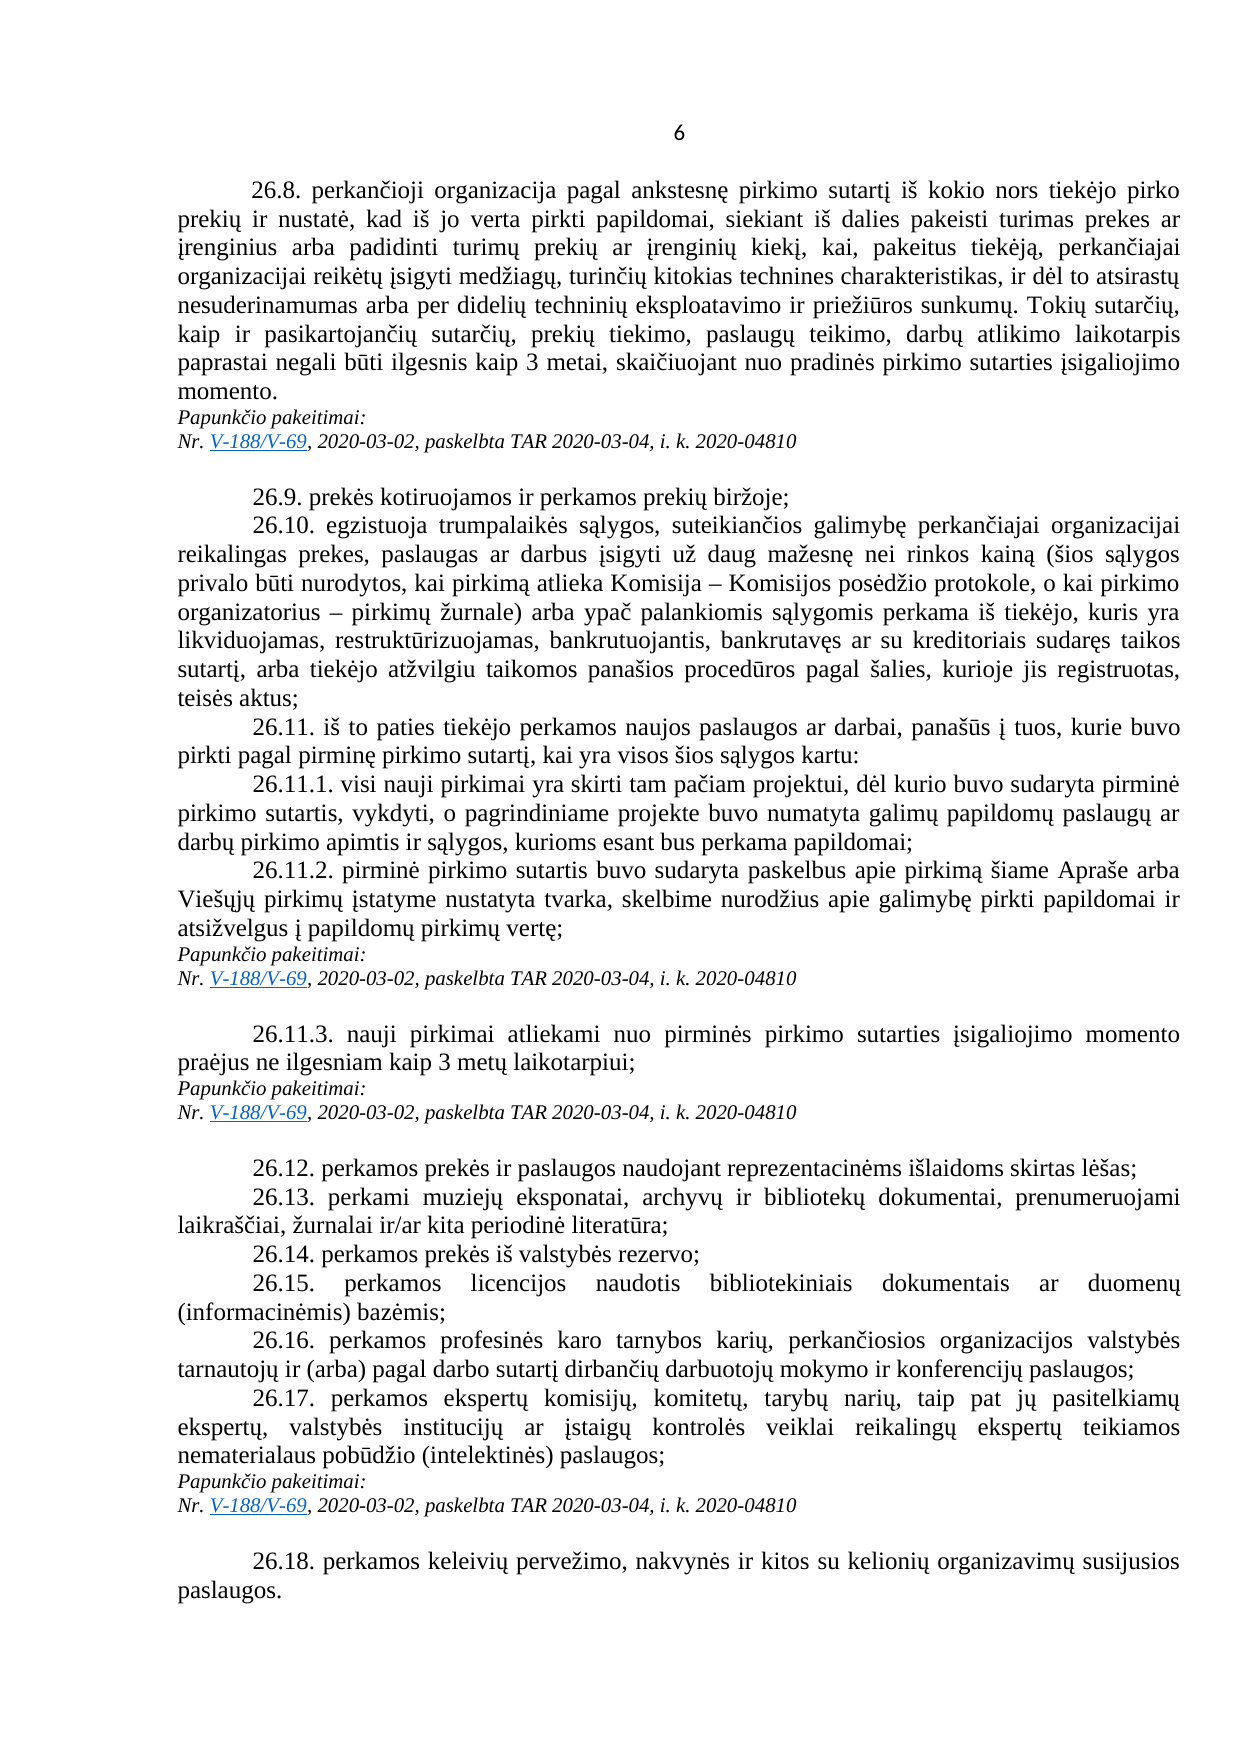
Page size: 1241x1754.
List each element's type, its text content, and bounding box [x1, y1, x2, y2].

text Papunkčio pakeitimai: [177, 405, 1181, 429]
subtitle 26.11.1. visi nauji pirkimai yra skirti tam pačiam projektui, dėl kurio buvo sudaryta pirminė pirkimo sutartis, vykdyti, o pagrindiniame projekte buvo numatyta galimų papildomų paslaugų ar darbų pirkimo apimtis ir sąlygos, kurioms esant bus perkama papildomai; [177, 769, 1181, 856]
text 26.11.3. nauji pirkimai atliekami nuo pirminės pirkimo sutarties įsigaliojimo momento praėjus ne ilgesniam kaip 3 metų laikotarpiui; [177, 1019, 1181, 1076]
text Papunkčio pakeitimai: [177, 942, 1181, 966]
text 26.17. perkamos ekspertų komisijų, komitetų, tarybų narių, taip pat jų pasitelkiamų ekspertų, valstybės institucijų ar įstaigų kontrolės veiklai reikalingų ekspertų teikiamos nematerialaus pobūdžio (intelektinės) paslaugos; [177, 1383, 1181, 1469]
text Nr. V-188/V-69, 2020-03-02, paskelbta TAR 2020-03-04, i. k. 2020-04810 [177, 1493, 1181, 1517]
subtitle 26.10. egzistuoja trumpalaikės sąlygos, suteikiančios galimybę perkančiajai organizacijai reikalingas prekes, paslaugas ar darbus įsigyti už daug mažesnę nei rinkos kainą (šios sąlygos privalo būti nurodytos, kai pirkimą atlieka Komisija – Komisijos posėdžio protokole, o kai pirkimo organizatorius – pirkimų žurnale) arba ypač palankiomis sąlygomis perkama iš tiekėjo, kuris yra likviduojamas, restruktūrizuojamas, bankrutuojantis, bankrutavęs ar su kreditoriais sudaręs taikos sutartį, arba tiekėjo atžvilgiu taikomos panašios procedūros pagal šalies, kurioje jis registruotas, teisės aktus; [177, 511, 1181, 712]
text 26.11.2. pirminė pirkimo sutartis buvo sudaryta paskelbus apie pirkimą šiame Apraše arba Viešųjų pirkimų įstatyme nustatyta tvarka, skelbime nurodžius apie galimybę pirkti papildomai ir atsižvelgus į papildomų pirkimų vertę; [177, 856, 1181, 942]
text Nr. V-188/V-69, 2020-03-02, paskelbta TAR 2020-03-04, i. k. 2020-04810 [177, 1100, 1181, 1124]
text Nr. V-188/V-69, 2020-03-02, paskelbta TAR 2020-03-04, i. k. 2020-04810 [177, 966, 1181, 990]
text 26.8. perkančioji organizacija pagal ankstesnę pirkimo sutartį iš kokio nors tiekėjo pirko prekių ir nustatė, kad iš jo verta pirkti papildomai, siekiant iš dalies pakeisti turimas prekes ar įrenginius arba padidinti turimų prekių ar įrenginių kiekį, kai, pakeitus tiekėją, perkančiajai organizacijai reikėtų įsigyti medžiagų, turinčių kitokias technines charakteristikas, ir dėl to atsirastų nesuderinamumas arba per didelių techninių eksploatavimo ir priežiūros sunkumų. Tokių sutarčių, kaip ir pasikartojančių sutarčių, prekių tiekimo, paslaugų teikimo, darbų atlikimo laikotarpis paprastai negali būti ilgesnis kaip 3 metai, skaičiuojant nuo pradinės pirkimo sutarties įsigaliojimo momento. [177, 175, 1181, 405]
subtitle 26.9. prekės kotiruojamos ir perkamos prekių biržoje; [177, 482, 1181, 511]
text Papunkčio pakeitimai: [177, 1469, 1181, 1493]
subtitle 26.14. perkamos prekės iš valstybės rezervo; [177, 1239, 1181, 1268]
text Papunkčio pakeitimai: [177, 1076, 1181, 1100]
subtitle 26.18. perkamos keleivių pervežimo, nakvynės ir kitos su kelionių organizavimų susijusios paslaugos. [177, 1546, 1181, 1604]
subtitle 26.16. perkamos profesinės karo tarnybos karių, perkančiosios organizacijos valstybės tarnautojų ir (arba) pagal darbo sutartį dirbančių darbuotojų mokymo ir konferencijų paslaugos; [177, 1326, 1181, 1383]
subtitle 26.13. perkami muziejų eksponatai, archyvų ir bibliotekų dokumentai, prenumeruojami laikraščiai, žurnalai ir/ar kita periodinė literatūra; [177, 1182, 1181, 1239]
subtitle 26.12. perkamos prekės ir paslaugos naudojant reprezentacinėms išlaidoms skirtas lėšas; [177, 1153, 1181, 1182]
text Nr. V-188/V-69, 2020-03-02, paskelbta TAR 2020-03-04, i. k. 2020-04810 [177, 429, 1181, 453]
subtitle 26.11. iš to paties tiekėjo perkamos naujos paslaugos ar darbai, panašūs į tuos, kurie buvo pirkti pagal pirminę pirkimo sutartį, kai yra visos šios sąlygos kartu: [177, 712, 1181, 769]
subtitle 26.15. perkamos licencijos naudotis bibliotekiniais dokumentais ar duomenų (informacinėmis) bazėmis; [177, 1268, 1181, 1326]
